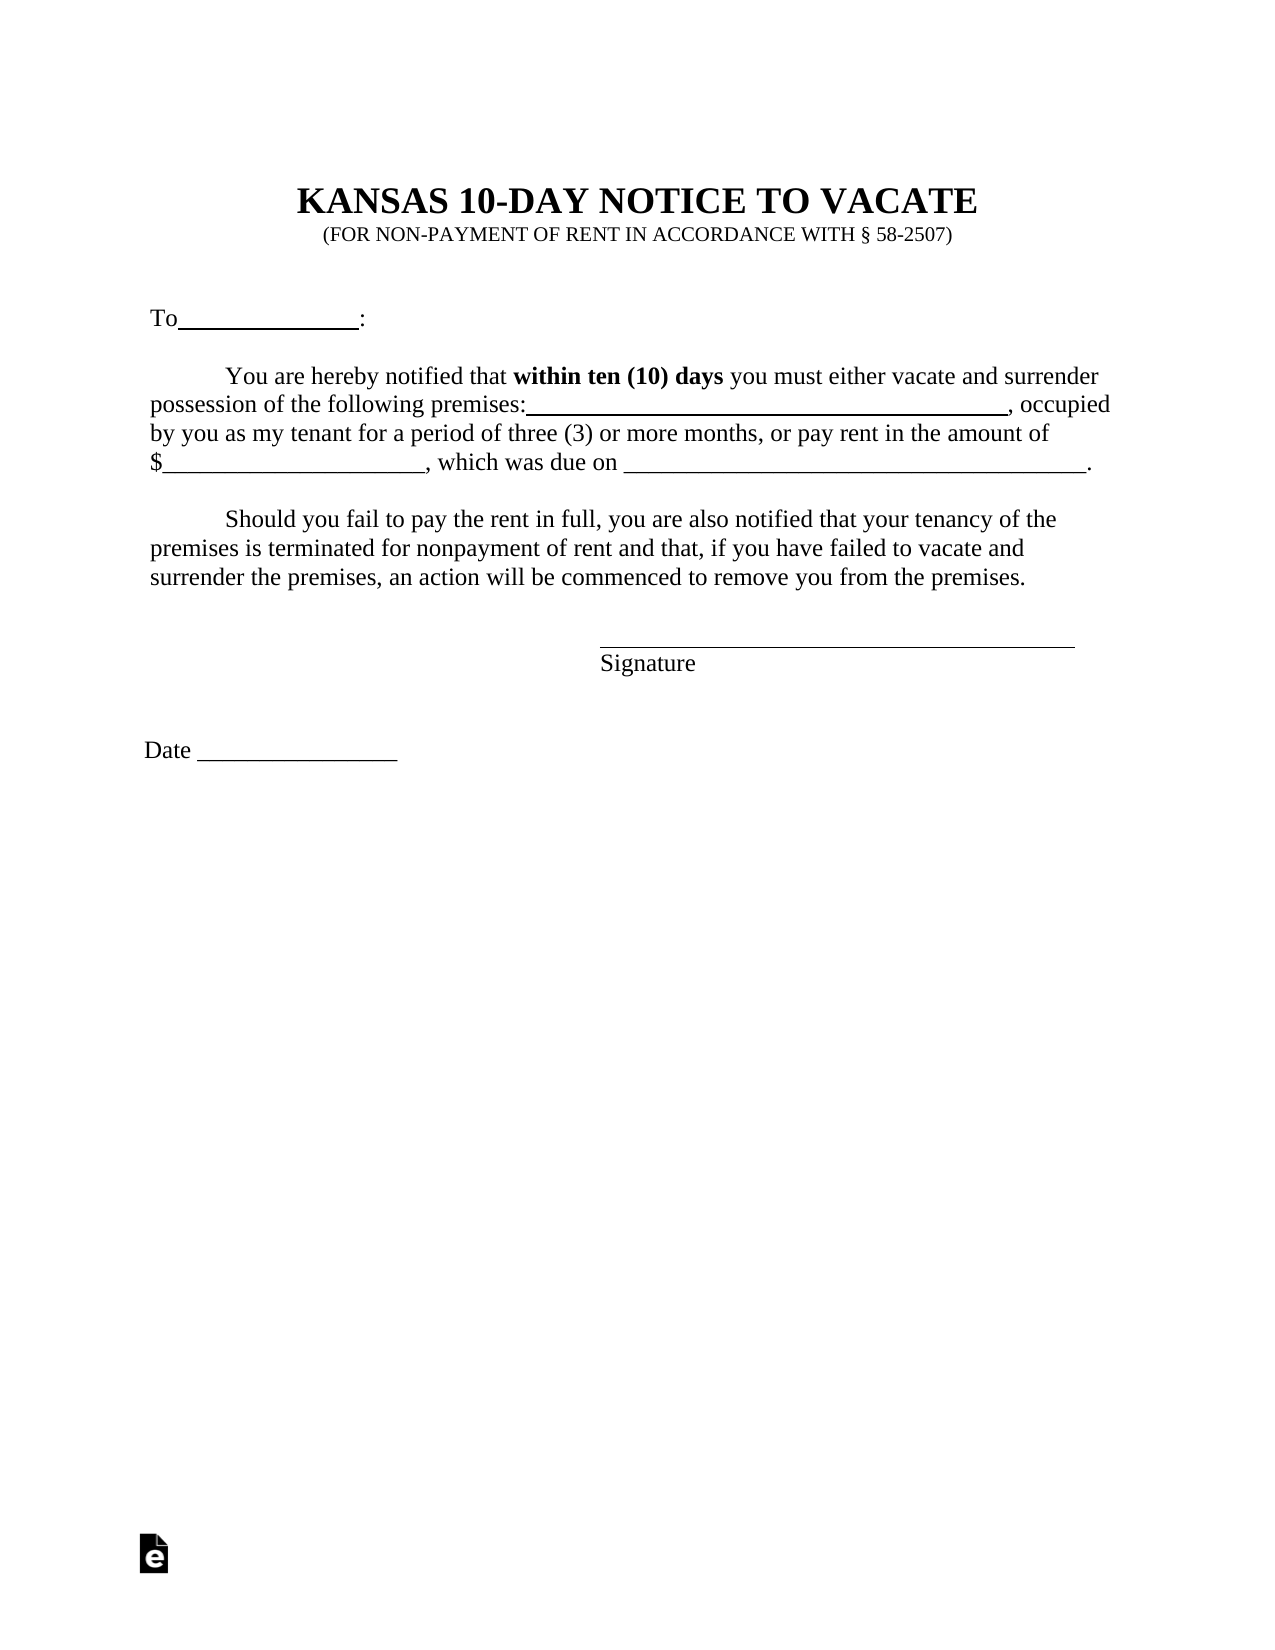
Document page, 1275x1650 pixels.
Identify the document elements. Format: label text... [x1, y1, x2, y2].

text (FOR NON-PAYMENT OF RENT IN ACCORDANCE WITH § 58-2507) [295, 222, 980, 246]
text You are hereby notified that within ten (10) days you must either vacate and surrender possession of the following premises: , occupied by you as my tenant for a period of three (3) or more months, or pay rent in the amount of $_____________________, which was due on _____________________________________. [150, 361, 1110, 476]
text To : [150, 303, 1121, 332]
text Date ________________ [139, 706, 401, 763]
text Signature [295, 644, 1001, 677]
title KANSAS 10-DAY NOTICE TO VACATE [295, 179, 980, 222]
text Should you fail to pay the rent in full, you are also notified that your tenancy of the premises is terminated for nonpayment of rent and that, if you have failed to vacate and surrender the premises, an action will be commenced to remove you from the premises. [150, 504, 1059, 591]
